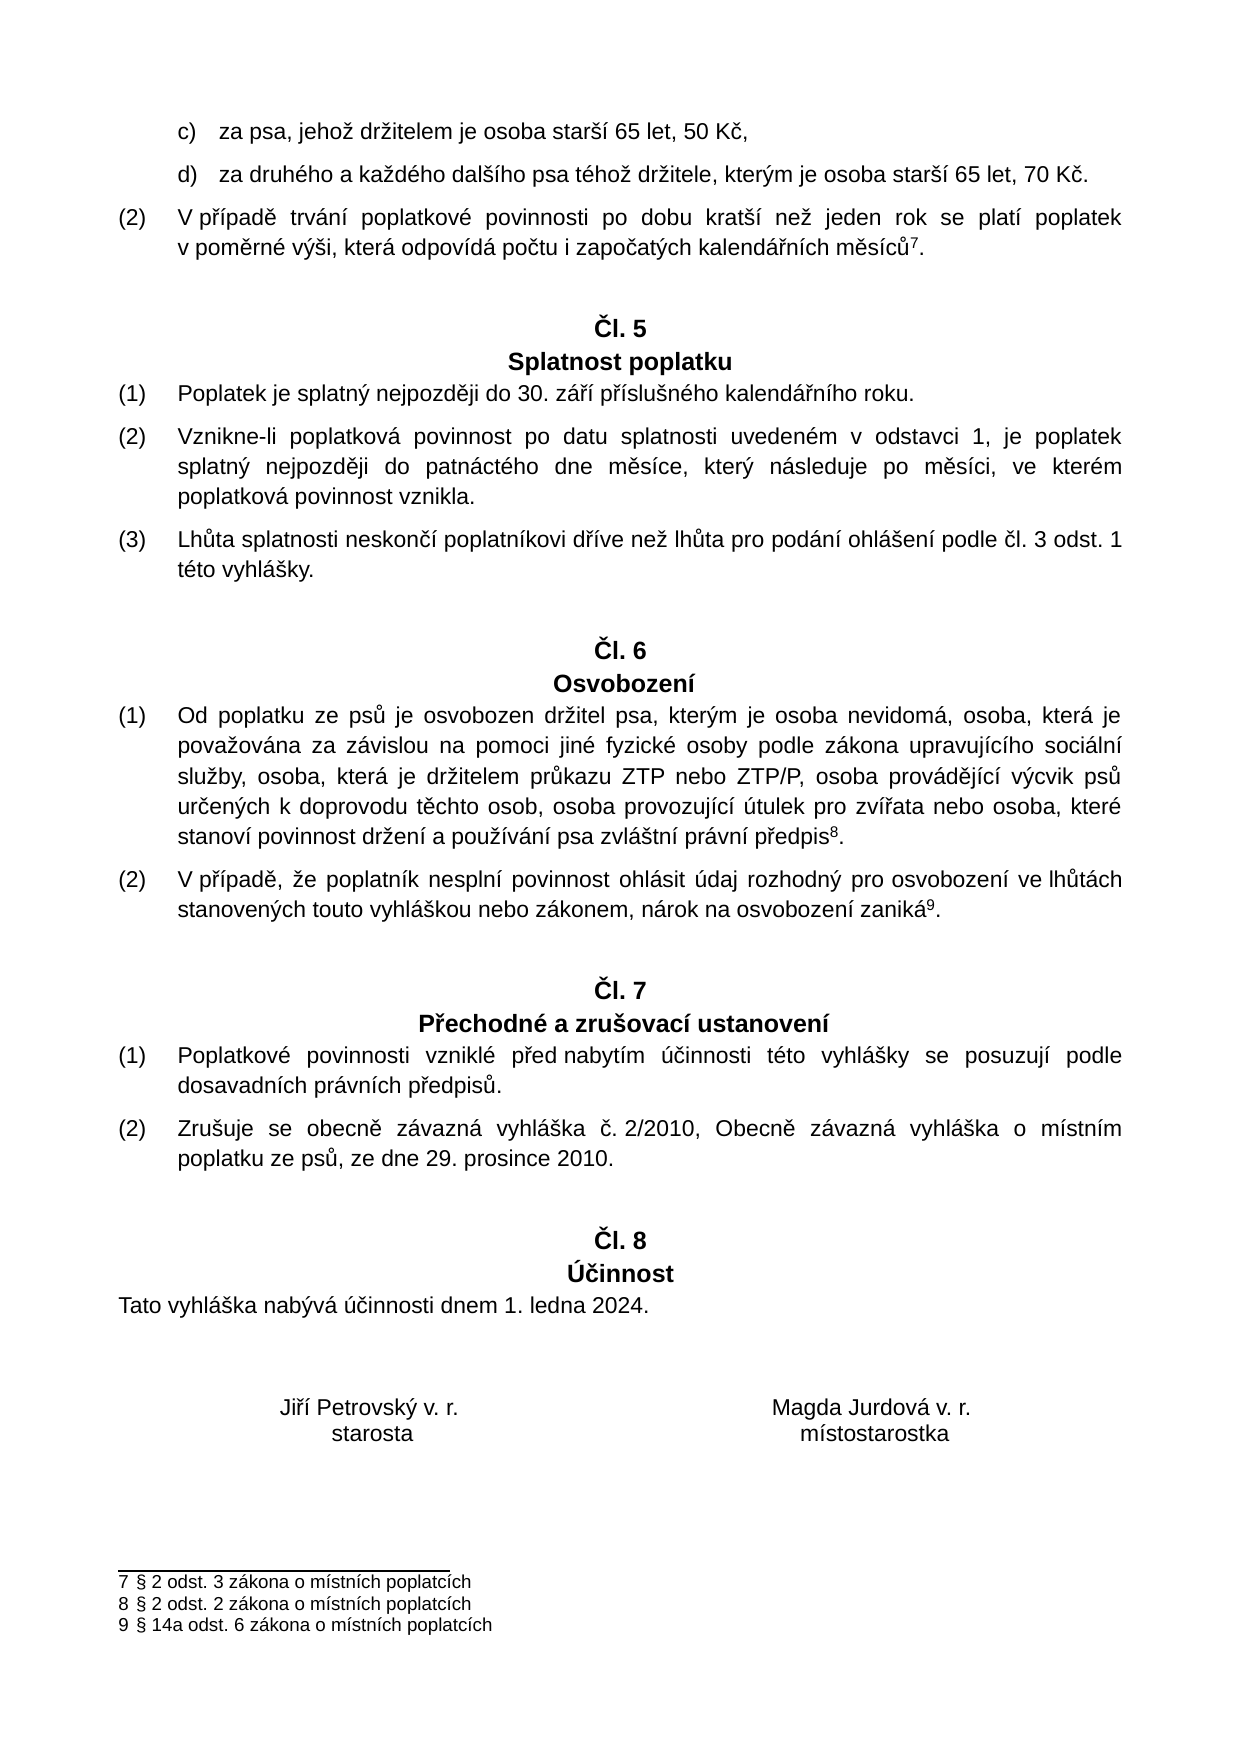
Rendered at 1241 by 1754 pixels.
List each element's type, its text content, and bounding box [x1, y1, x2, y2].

text Tato vyhláška nabývá účinnosti dnem 1. ledna 2024. [118, 1292, 1122, 1318]
list Lhůta splatnosti neskončí poplatníkovi dříve než lhůta pro podání ohlášení podle čl. 3 odst. 1 této vyhlášky. [118, 526, 1122, 582]
list V případě trvání poplatkové povinnosti po dobu kratší než jeden rok se platí poplatek v poměrné výši, která odpovídá počtu i započatých kalendářních měsíců. [118, 203, 1122, 260]
table_header Jiří Petrovský v. r. starosta [118, 1334, 620, 1452]
subtitle Čl. 8 Účinnost [118, 1226, 1122, 1287]
list § 14a odst. 6 zákona o místních poplatcích [118, 1614, 1122, 1635]
table_header Magda Jurdová v. r. místostarostka [620, 1334, 1122, 1452]
list Poplatek je splatný nejpozději do 30. září příslušného kalendářního roku. [118, 380, 1122, 406]
list Zrušuje se obecně závazná vyhláška č. 2/2010, Obecně závazná vyhláška o místním poplatku ze psů, ze dne 29. prosince 2010. [118, 1115, 1122, 1172]
subtitle Čl. 7 Přechodné a zrušovací ustanovení [118, 976, 1122, 1038]
list Od poplatku ze psů je osvobozen držitel psa, kterým je osoba nevidomá, osoba, která je považována za závislou na pomoci jiné fyzické osoby podle zákona upravujícího sociální služby, osoba, která je držitelem průkazu ZTP nebo ZTP/P, osoba provádějící výcvik psů určených k doprovodu těchto osob, osoba provozující útulek pro zvířata nebo osoba, které stanoví povinnost držení a používání psa zvláštní právní předpis. [118, 702, 1122, 849]
subtitle Čl. 6 Osvobození [118, 636, 1122, 698]
list Poplatkové povinnosti vzniklé před nabytím účinnosti této vyhlášky se posuzují podle dosavadních právních předpisů. [118, 1042, 1122, 1099]
list § 2 odst. 3 zákona o místních poplatcích [118, 1571, 1122, 1592]
list Vznikne-li poplatková povinnost po datu splatnosti uvedeném v odstavci 1, je poplatek splatný nejpozději do patnáctého dne měsíce, který následuje po měsíci, ve kterém poplatková povinnost vznikla. [118, 423, 1122, 509]
list za druhého a každého dalšího psa téhož držitele, kterým je osoba starší 65 let, 70 Kč. [177, 161, 1122, 187]
list V případě, že poplatník nesplní povinnost ohlásit údaj rozhodný pro osvobození ve lhůtách stanovených touto vyhláškou nebo zákonem, nárok na osvobození zaniká. [118, 866, 1122, 922]
subtitle Čl. 5 Splatnost poplatku [118, 314, 1122, 376]
list za psa, jehož držitelem je osoba starší 65 let, 50 Kč, [177, 118, 1122, 144]
list § 2 odst. 2 zákona o místních poplatcích [118, 1592, 1122, 1614]
